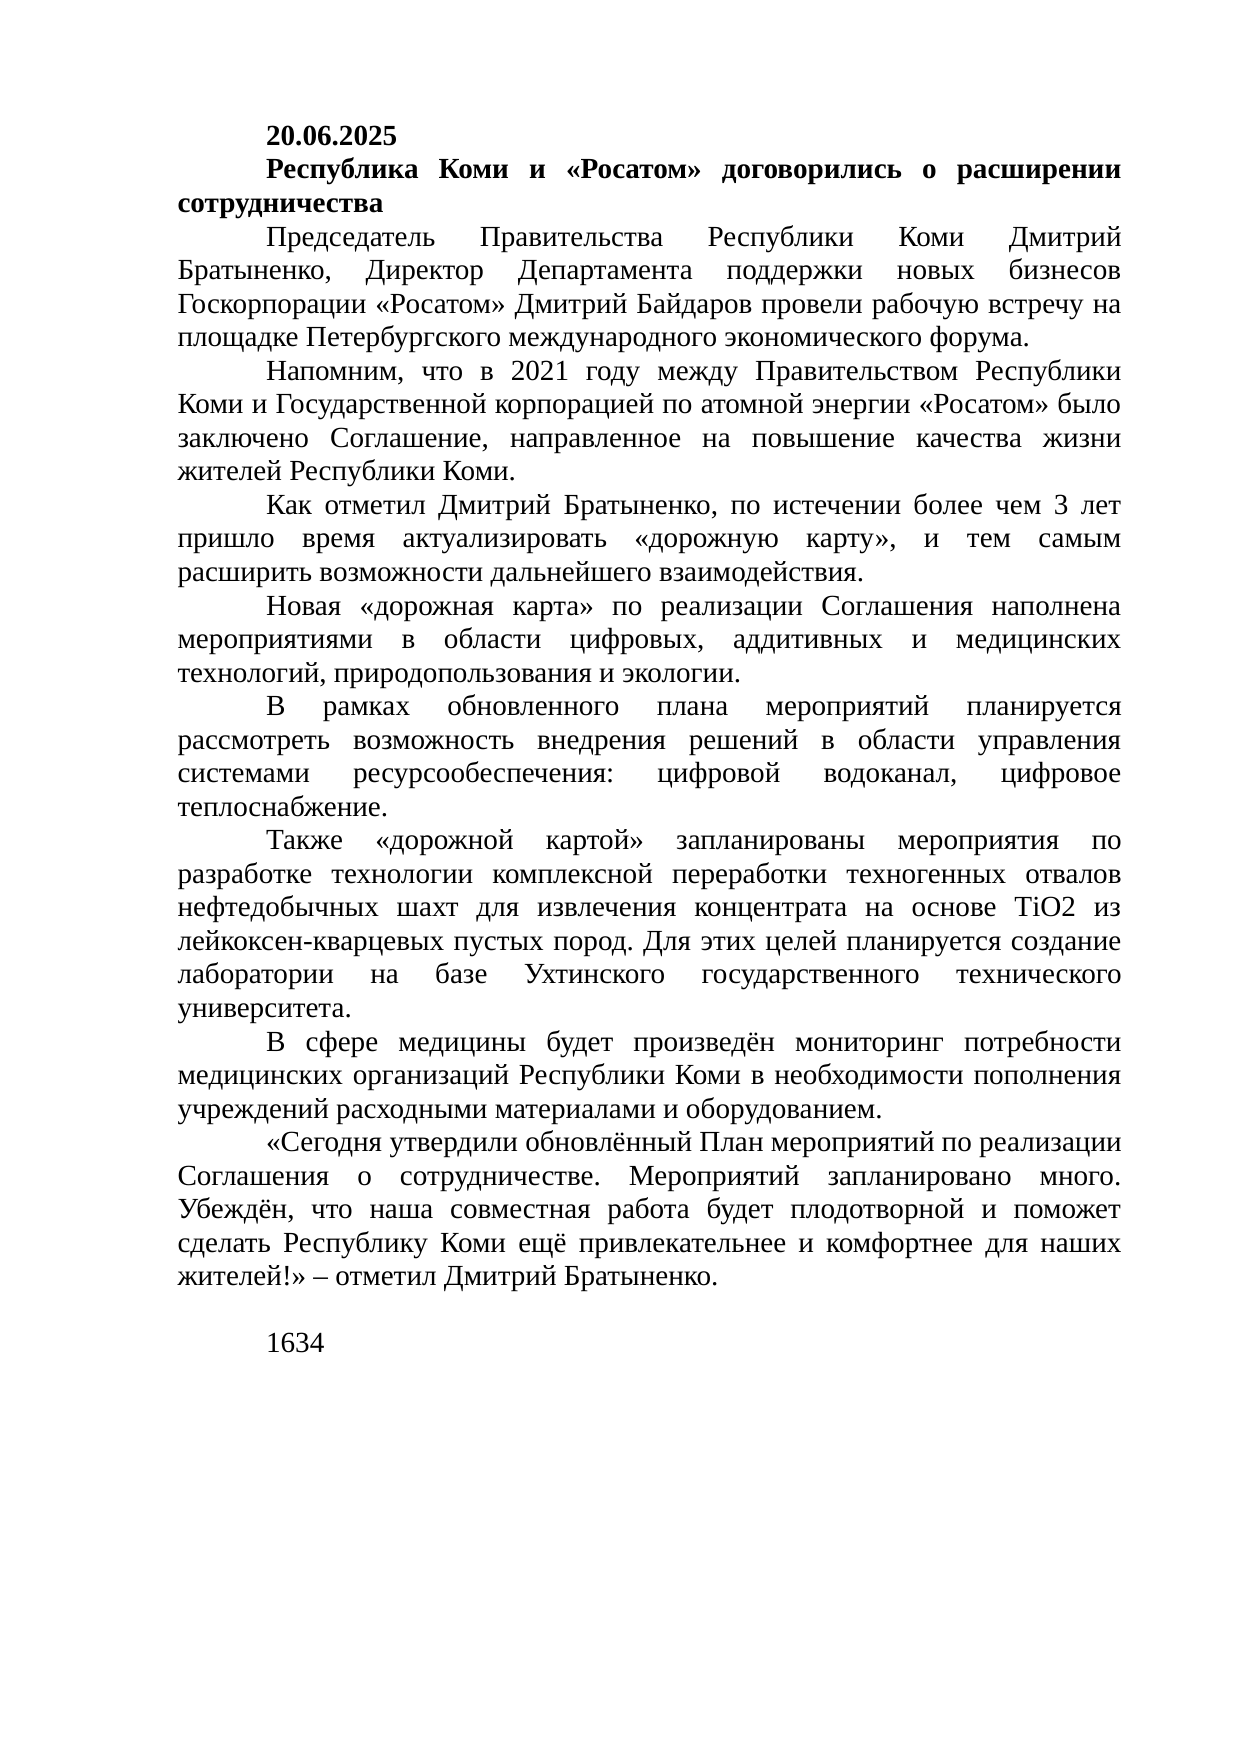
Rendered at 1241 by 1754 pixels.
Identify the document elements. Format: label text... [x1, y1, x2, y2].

text 20.06.2025 [177, 118, 1122, 152]
text Новая «дорожная карта» по реализации Соглашения наполнена мероприятиями в области цифровых, аддитивных и медицинских технологий, природопользования и экологии. [177, 588, 1122, 688]
text Республика Коми и «Росатом» договорились о расширении сотрудничества [177, 152, 1122, 219]
text Как отметил Дмитрий Братыненко, по истечении более чем 3 лет пришло время актуализировать «дорожную карту», и тем самым расширить возможности дальнейшего взаимодействия. [177, 487, 1122, 588]
text Председатель Правительства Республики Коми Дмитрий Братыненко, Директор Департамента поддержки новых бизнесов Госкорпорации «Росатом» Дмитрий Байдаров провели рабочую встречу на площадке Петербургского международного экономического форума. [177, 219, 1122, 353]
text Напомним, что в 2021 году между Правительством Республики Коми и Государственной корпорацией по атомной энергии «Росатом» было заключено Соглашение, направленное на повышение качества жизни жителей Республики Коми. [177, 353, 1122, 487]
text «Сегодня утвердили обновлённый План мероприятий по реализации Соглашения о сотрудничестве. Мероприятий запланировано много. Убеждён, что наша совместная работа будет плодотворной и поможет сделать Республику Коми ещё привлекательнее и комфортнее для наших жителей!» – отметил Дмитрий Братыненко. [177, 1124, 1122, 1292]
text В рамках обновленного плана мероприятий планируется рассмотреть возможность внедрения решений в области управления системами ресурсообеспечения: цифровой водоканал, цифровое теплоснабжение. [177, 688, 1122, 822]
text 1634 [177, 1326, 1122, 1359]
text Также «дорожной картой» запланированы мероприятия по разработке технологии комплексной переработки техногенных отвалов нефтедобычных шахт для извлечения концентрата на основе TіO2 из лейкоксен-кварцевых пустых пород. Для этих целей планируется создание лаборатории на базе Ухтинского государственного технического университета. [177, 822, 1122, 1024]
text В сфере медицины будет произведён мониторинг потребности медицинских организаций Республики Коми в необходимости пополнения учреждений расходными материалами и оборудованием. [177, 1024, 1122, 1124]
